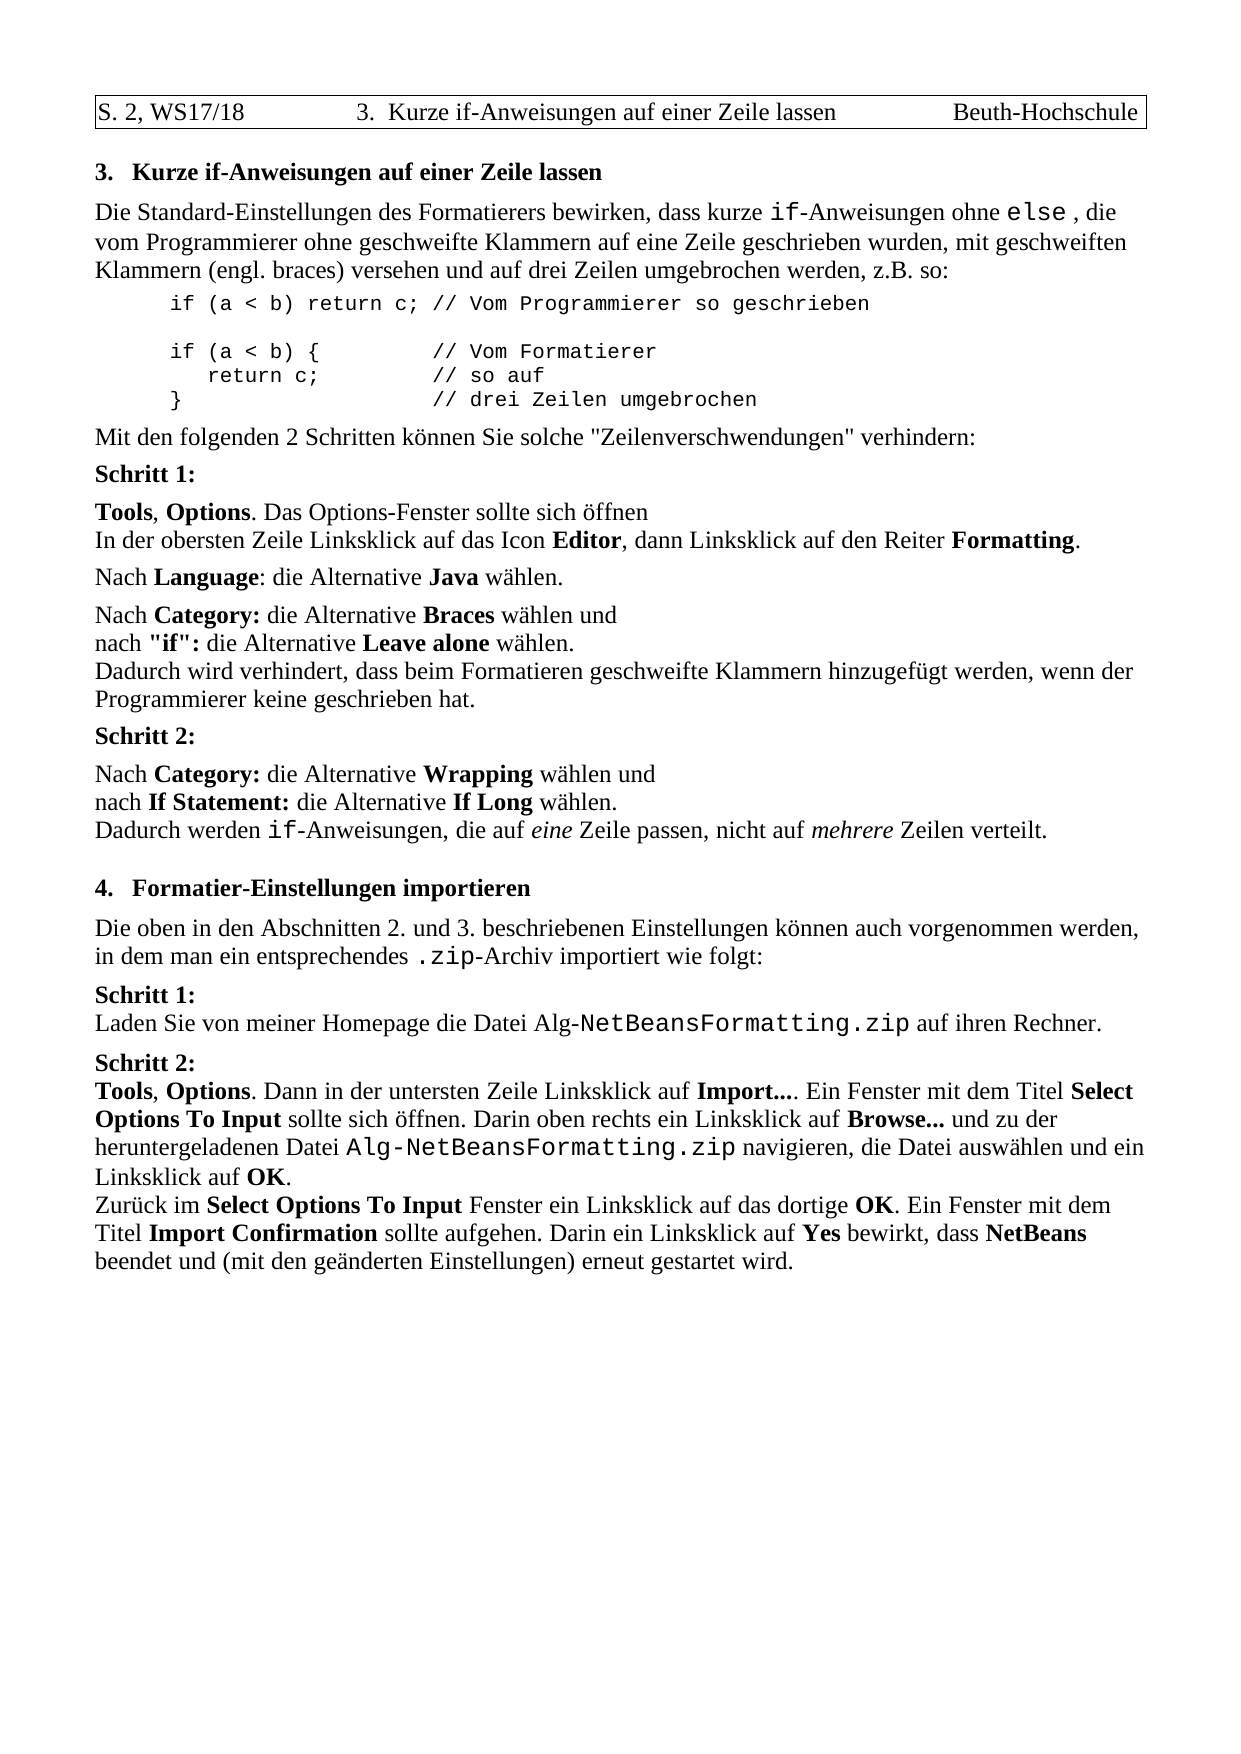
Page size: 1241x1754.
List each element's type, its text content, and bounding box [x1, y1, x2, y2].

text Nach Category: die Alternative Braces wählen und [94, 601, 1146, 629]
text Die Standard-Einstellungen des Formatierers bewirken, dass kurze if-Anweisungen ohne else , die vom Programmierer ohne geschweifte Klammern auf eine Zeile geschrieben wurden, mit geschweiften Klammern (engl. braces) versehen und auf drei Zeilen umgebrochen werden, z.B. so: [94, 198, 1146, 284]
text Schritt 2: [94, 1048, 1146, 1077]
text Schritt 2: [94, 722, 1146, 750]
text Schritt 1: [94, 460, 1146, 488]
text Tools, Options. Das Options-Fenster sollte sich öffnen [94, 498, 1146, 526]
text nach "if": die Alternative Leave alone wählen. [94, 629, 1146, 657]
text Dadurch wird verhindert, dass beim Formatieren geschweifte Klammern hinzugefügt werden, wenn der Programmierer keine geschrieben hat. [94, 657, 1146, 713]
text if (a < b) return c; // Vom Programmierer so geschrieben [94, 293, 1146, 317]
text Schritt 1: [94, 981, 1146, 1009]
text nach If Statement: die Alternative If Long wählen. [94, 788, 1146, 816]
text Dadurch werden if-Anweisungen, die auf eine Zeile passen, nicht auf mehrere Zeilen verteilt. [94, 816, 1146, 846]
text Zurück im Select Options To Input Fenster ein Linksklick auf das dortige OK. Ein Fenster mit dem Titel Import Confirmation sollte aufgehen. Darin ein Linksklick auf Yes bewirkt, dass NetBeans beendet und (mit den geänderten Einstellungen) erneut gestartet wird. [94, 1191, 1146, 1275]
text Mit den folgenden 2 Schritten können Sie solche "Zeilenverschwendungen" verhindern: [94, 423, 1146, 451]
text Die oben in den Abschnitten 2. und 3. beschriebenen Einstellungen können auch vorgenommen werden, in dem man ein entsprechendes .zip-Archiv importiert wie folgt: [94, 913, 1146, 972]
text Tools, Options. Dann in der untersten Zeile Linksklick auf Import.... Ein Fenster mit dem Titel Select Options To Input sollte sich öffnen. Darin oben rechts ein Linksklick auf Browse... und zu der heruntergeladenen Datei Alg-NetBeansFormatting.zip navigieren, die Datei auswählen und ein Linksklick auf OK. [94, 1077, 1146, 1191]
subtitle Formatier-Einstellungen importieren [94, 874, 1146, 902]
subtitle Kurze if-Anweisungen auf einer Zeile lassen [94, 158, 1146, 186]
text In der obersten Zeile Linksklick auf das Icon Editor, dann Linksklick auf den Reiter Formatting. [94, 526, 1146, 554]
text Nach Language: die Alternative Java wählen. [94, 563, 1146, 591]
text return c; // so auf [94, 365, 1146, 389]
text if (a < b) { // Vom Formatierer [94, 341, 1146, 365]
text Nach Category: die Alternative Wrapping wählen und [94, 760, 1146, 788]
text Laden Sie von meiner Homepage die Datei Alg-NetBeansFormatting.zip auf ihren Rechner. [94, 1009, 1146, 1039]
text } // drei Zeilen umgebrochen [94, 389, 1146, 413]
